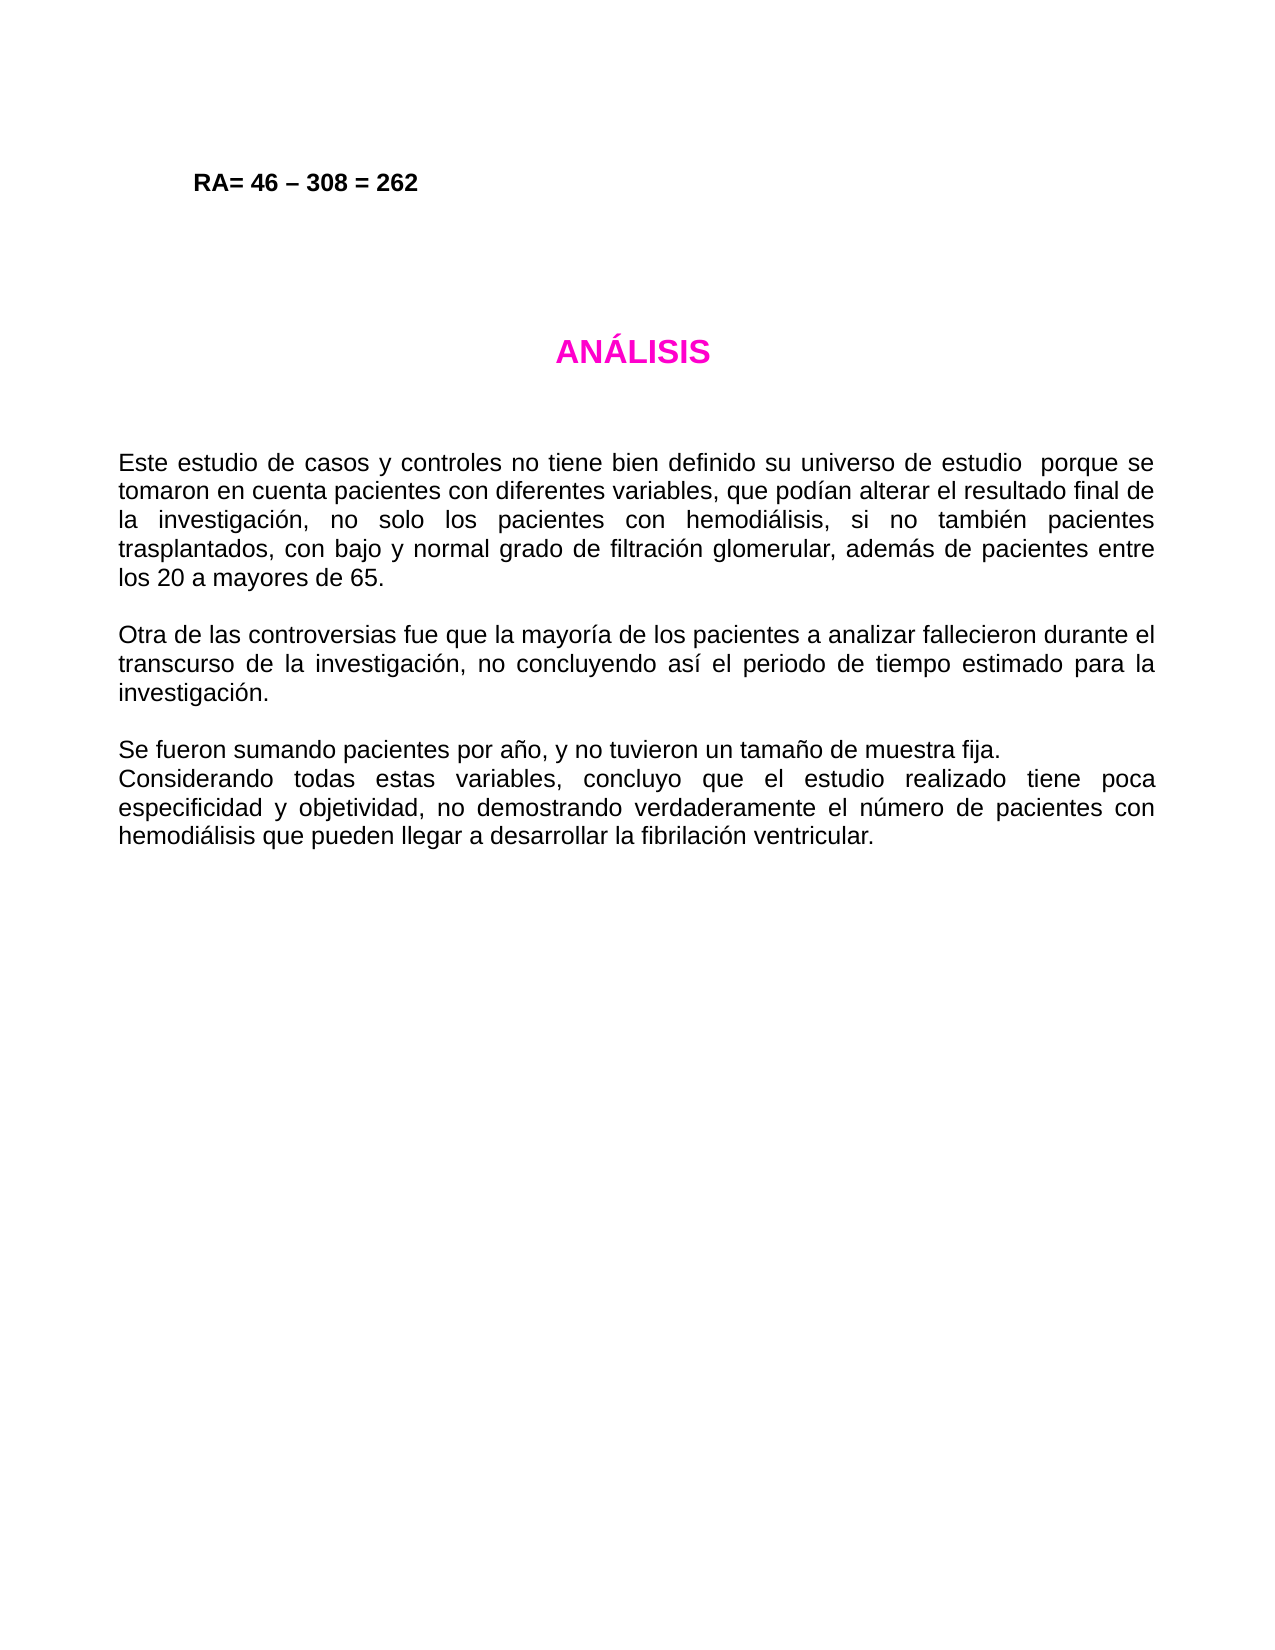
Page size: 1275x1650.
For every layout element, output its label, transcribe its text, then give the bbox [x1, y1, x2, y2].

text Otra de las controversias fue que la mayoría de los pacientes a analizar fallecieron durante el transcurso de la investigación, no concluyendo así el periodo de tiempo estimado para la investigación. [118, 620, 1157, 706]
text Se fueron sumando pacientes por año, y no tuvieron un tamaño de muestra fija. [118, 735, 1157, 764]
list RA= 46 – 308 = 262 [193, 168, 1157, 196]
text Este estudio de casos y controles no tiene bien definido su universo de estudio porque se tomaron en cuenta pacientes con diferentes variables, que podían alterar el resultado final de la investigación, no solo los pacientes con hemodiálisis, si no también pacientes trasplantados, con bajo y normal grado de filtración glomerular, además de pacientes entre los 20 a mayores de 65. [118, 448, 1157, 591]
text ANÁLISIS [118, 332, 1157, 371]
text Considerando todas estas variables, concluyo que el estudio realizado tiene poca especificidad y objetividad, no demostrando verdaderamente el número de pacientes con hemodiálisis que pueden llegar a desarrollar la fibrilación ventricular. [118, 764, 1157, 850]
